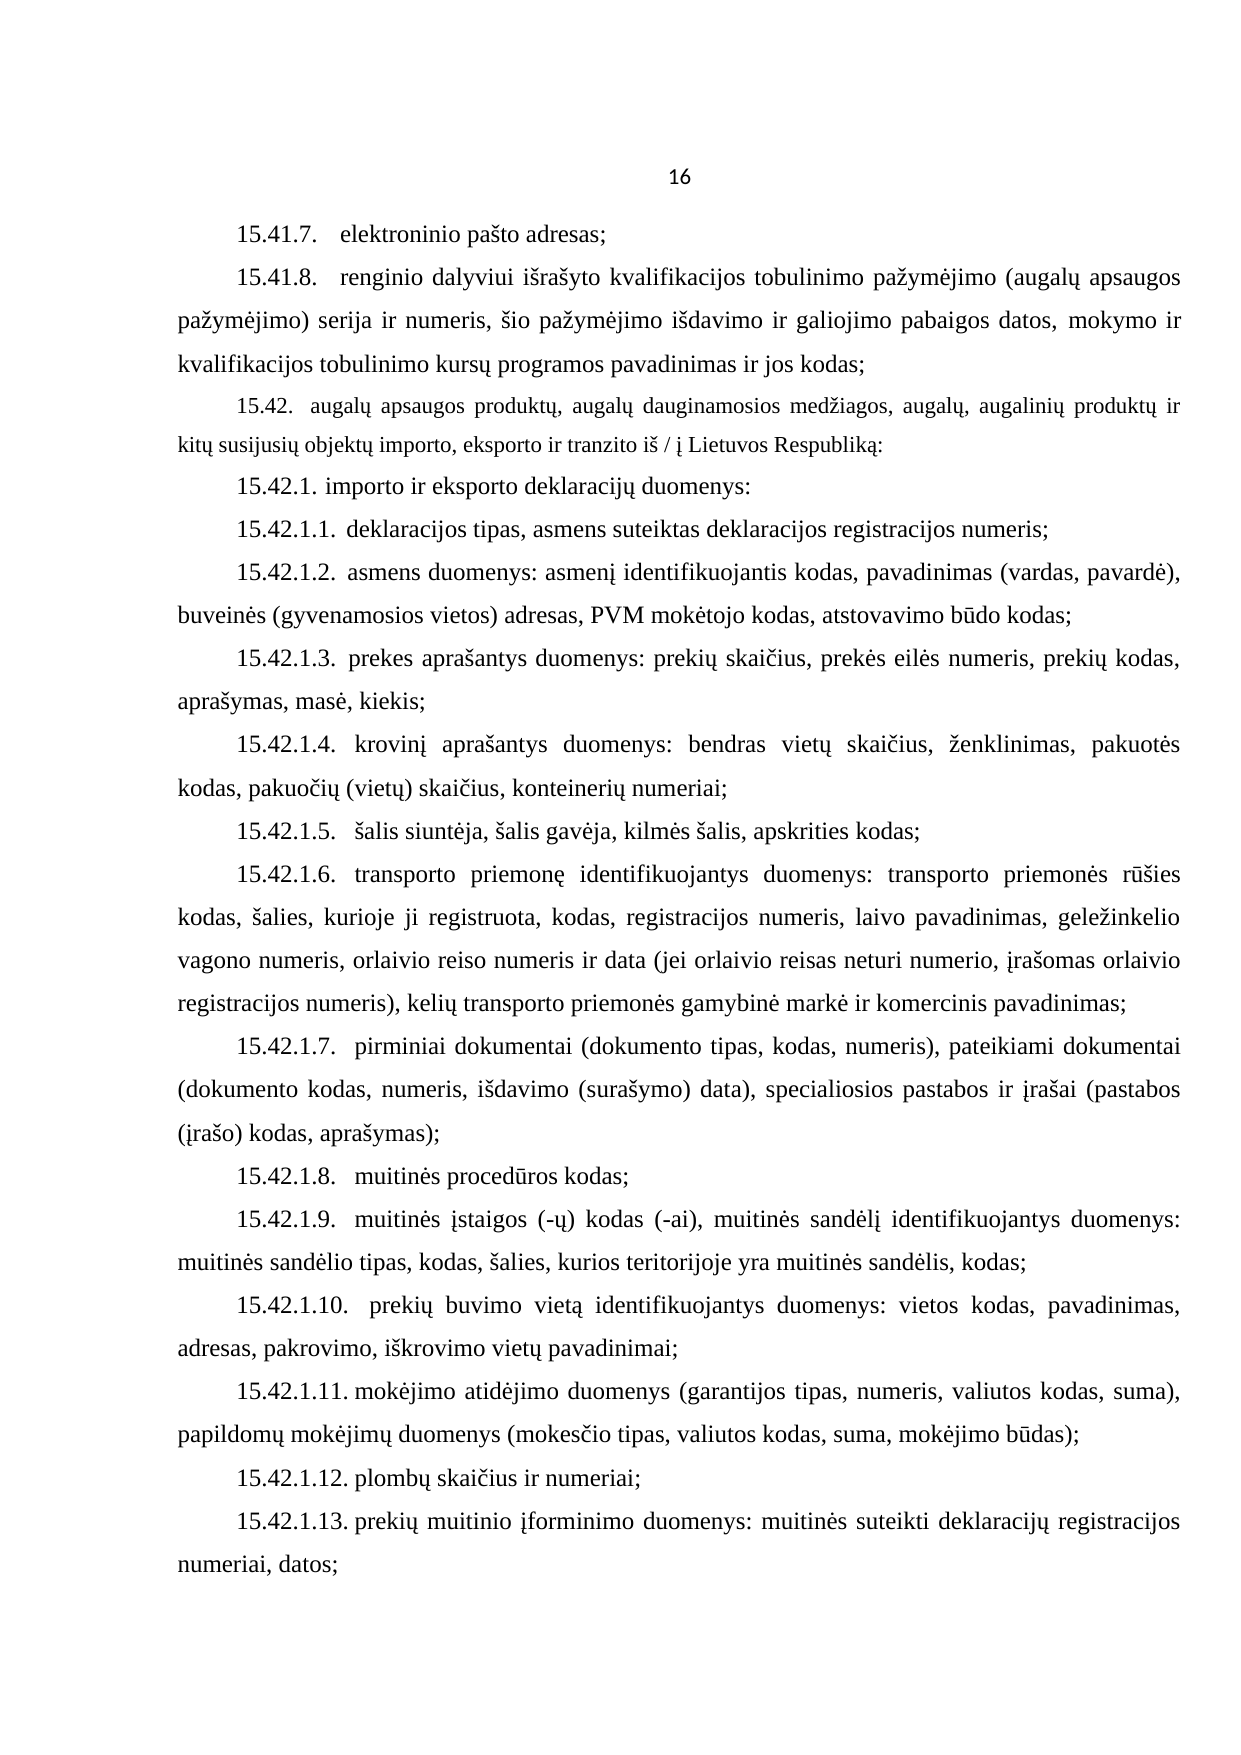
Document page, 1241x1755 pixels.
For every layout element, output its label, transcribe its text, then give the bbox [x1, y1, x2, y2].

text 15.42.1. importo ir eksporto deklaracijų duomenys: [177, 471, 1181, 499]
text 15.42.1.6. transporto priemonę identifikuojantys duomenys: transporto priemonės rūšies kodas, šalies, kurioje ji registruota, kodas, registracijos numeris, laivo pavadinimas, geležinkelio vagono numeris, orlaivio reiso numeris ir data (jei orlaivio reisas neturi numerio, įrašomas orlaivio registracijos numeris), kelių transporto priemonės gamybinė markė ir komercinis pavadinimas; [177, 859, 1181, 1017]
text 15.42.1.9. muitinės įstaigos (-ų) kodas (-ai), muitinės sandėlį identifikuojantys duomenys: muitinės sandėlio tipas, kodas, šalies, kurios teritorijoje yra muitinės sandėlis, kodas; [177, 1204, 1181, 1276]
text 15.41.7. elektroninio pašto adresas; [177, 219, 1181, 248]
text 15.42.1.11. mokėjimo atidėjimo duomenys (garantijos tipas, numeris, valiutos kodas, suma), papildomų mokėjimų duomenys (mokesčio tipas, valiutos kodas, suma, mokėjimo būdas); [177, 1376, 1181, 1448]
text 15.42.1.1. deklaracijos tipas, asmens suteiktas deklaracijos registracijos numeris; [177, 514, 1181, 543]
text 15.42.1.7. pirminiai dokumentai (dokumento tipas, kodas, numeris), pateikiami dokumentai (dokumento kodas, numeris, išdavimo (surašymo) data), specialiosios pastabos ir įrašai (pastabos (įrašo) kodas, aprašymas); [177, 1031, 1181, 1146]
text 15.42.1.5. šalis siuntėja, šalis gavėja, kilmės šalis, apskrities kodas; [177, 816, 1181, 844]
text 15.42.1.13. prekių muitinio įforminimo duomenys: muitinės suteikti deklaracijų registracijos numeriai, datos; [177, 1506, 1181, 1578]
text 15.42.1.12. plombų skaičius ir numeriai; [177, 1463, 1181, 1491]
text 15.42. augalų apsaugos produktų, augalų dauginamosios medžiagos, augalų, augalinių produktų ir kitų susijusių objektų importo, eksporto ir tranzito iš / į Lietuvos Respubliką: [177, 392, 1181, 458]
text 15.42.1.3. prekes aprašantys duomenys: prekių skaičius, prekės eilės numeris, prekių kodas, aprašymas, masė, kiekis; [177, 643, 1181, 715]
text 15.42.1.2. asmens duomenys: asmenį identifikuojantis kodas, pavadinimas (vardas, pavardė), buveinės (gyvenamosios vietos) adresas, PVM mokėtojo kodas, atstovavimo būdo kodas; [177, 557, 1181, 629]
text 15.42.1.8. muitinės procedūros kodas; [177, 1161, 1181, 1189]
text 15.42.1.4. krovinį aprašantys duomenys: bendras vietų skaičius, ženklinimas, pakuotės kodas, pakuočių (vietų) skaičius, konteinerių numeriai; [177, 729, 1181, 801]
text 15.41.8. renginio dalyviui išrašyto kvalifikacijos tobulinimo pažymėjimo (augalų apsaugos pažymėjimo) serija ir numeris, šio pažymėjimo išdavimo ir galiojimo pabaigos datos, mokymo ir kvalifikacijos tobulinimo kursų programos pavadinimas ir jos kodas; [177, 262, 1181, 377]
text 15.42.1.10. prekių buvimo vietą identifikuojantys duomenys: vietos kodas, pavadinimas, adresas, pakrovimo, iškrovimo vietų pavadinimai; [177, 1290, 1181, 1362]
